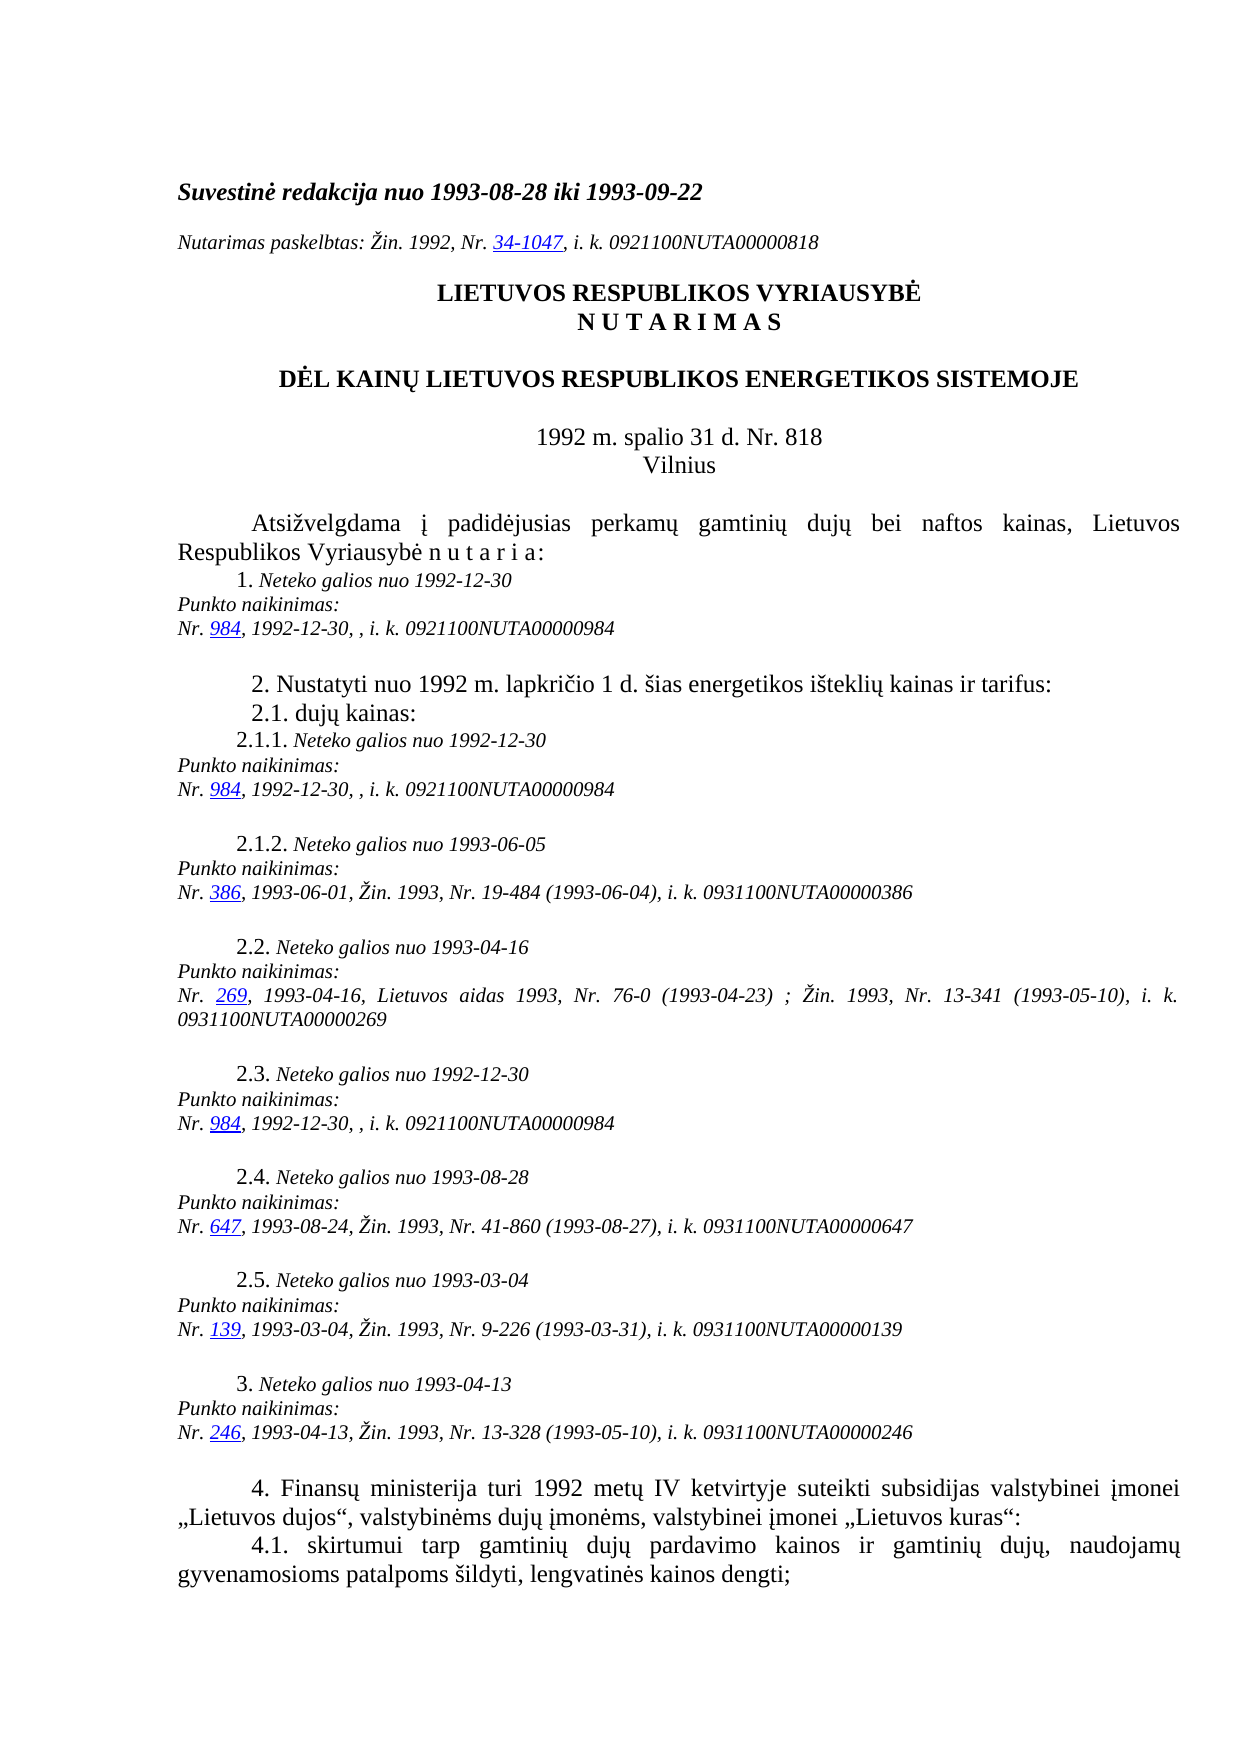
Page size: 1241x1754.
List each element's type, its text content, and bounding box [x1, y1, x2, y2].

text Punkto naikinimas: [177, 856, 1181, 880]
text N U T A R I M A S [177, 307, 1181, 336]
text 1. Neteko galios nuo 1992-12-30 [177, 566, 1181, 592]
text 2.4. Neteko galios nuo 1993-08-28 [177, 1163, 1181, 1190]
text Suvestinė redakcija nuo 1993-08-28 iki 1993-09-22 [177, 177, 1181, 206]
text Nr. 386, 1993-06-01, Žin. 1993, Nr. 19-484 (1993-06-04), i. k. 0931100NUTA00000386 [177, 880, 1181, 904]
text DĖL KAINŲ LIETUVOS RESPUBLIKOS ENERGETIKOS SISTEMOJE [177, 364, 1181, 393]
text Punkto naikinimas: [177, 1396, 1181, 1420]
text 3. Neteko galios nuo 1993-04-13 [177, 1370, 1181, 1396]
text 2.1.2. Neteko galios nuo 1993-06-05 [177, 829, 1181, 856]
text 2. Nustatyti nuo 1992 m. lapkričio 1 d. šias energetikos išteklių kainas ir tarifus: [177, 669, 1181, 698]
text 2.3. Neteko galios nuo 1992-12-30 [177, 1060, 1181, 1086]
text Nr. 139, 1993-03-04, Žin. 1993, Nr. 9-226 (1993-03-31), i. k. 0931100NUTA00000139 [177, 1317, 1181, 1341]
text Punkto naikinimas: [177, 753, 1181, 777]
text Nr. 647, 1993-08-24, Žin. 1993, Nr. 41-860 (1993-08-27), i. k. 0931100NUTA00000647 [177, 1214, 1181, 1238]
text Atsižvelgdama į padidėjusias perkamų gamtinių dujų bei naftos kainas, Lietuvos Respublikos Vyriausybė nutaria: [177, 508, 1181, 566]
text 2.1. dujų kainas: [177, 698, 1181, 726]
text 2.2. Neteko galios nuo 1993-04-16 [177, 933, 1181, 959]
text Nr. 269, 1993-04-16, Lietuvos aidas 1993, Nr. 76-0 (1993-04-23) ; Žin. 1993, Nr. 13-341 (1993-05-10), i. k. 0931100NUTA00000269 [177, 983, 1181, 1031]
text 4. Finansų ministerija turi 1992 metų IV ketvirtyje suteikti subsidijas valstybinei įmonei „Lietuvos dujos“, valstybinėms dujų įmonėms, valstybinei įmonei „Lietuvos kuras“: [177, 1473, 1181, 1531]
text Nr. 984, 1992-12-30, , i. k. 0921100NUTA00000984 [177, 777, 1181, 801]
text Nr. 984, 1992-12-30, , i. k. 0921100NUTA00000984 [177, 1111, 1181, 1134]
text Nutarimas paskelbtas: Žin. 1992, Nr. 34-1047, i. k. 0921100NUTA00000818 [177, 230, 1181, 254]
text LIETUVOS RESPUBLIKOS VYRIAUSYBĖ [177, 278, 1181, 307]
text Nr. 984, 1992-12-30, , i. k. 0921100NUTA00000984 [177, 616, 1181, 640]
text Vilnius [177, 451, 1181, 479]
text 1992 m. spalio 31 d. Nr. 818 [177, 422, 1181, 451]
text Punkto naikinimas: [177, 959, 1181, 983]
text 4.1. skirtumui tarp gamtinių dujų pardavimo kainos ir gamtinių dujų, naudojamų gyvenamosioms patalpoms šildyti, lengvatinės kainos dengti; [177, 1531, 1181, 1588]
text Punkto naikinimas: [177, 1190, 1181, 1214]
text Punkto naikinimas: [177, 1086, 1181, 1111]
text 2.1.1. Neteko galios nuo 1992-12-30 [177, 726, 1181, 753]
text Nr. 246, 1993-04-13, Žin. 1993, Nr. 13-328 (1993-05-10), i. k. 0931100NUTA00000246 [177, 1420, 1181, 1444]
text Punkto naikinimas: [177, 1293, 1181, 1317]
text 2.5. Neteko galios nuo 1993-03-04 [177, 1267, 1181, 1293]
text Punkto naikinimas: [177, 592, 1181, 616]
